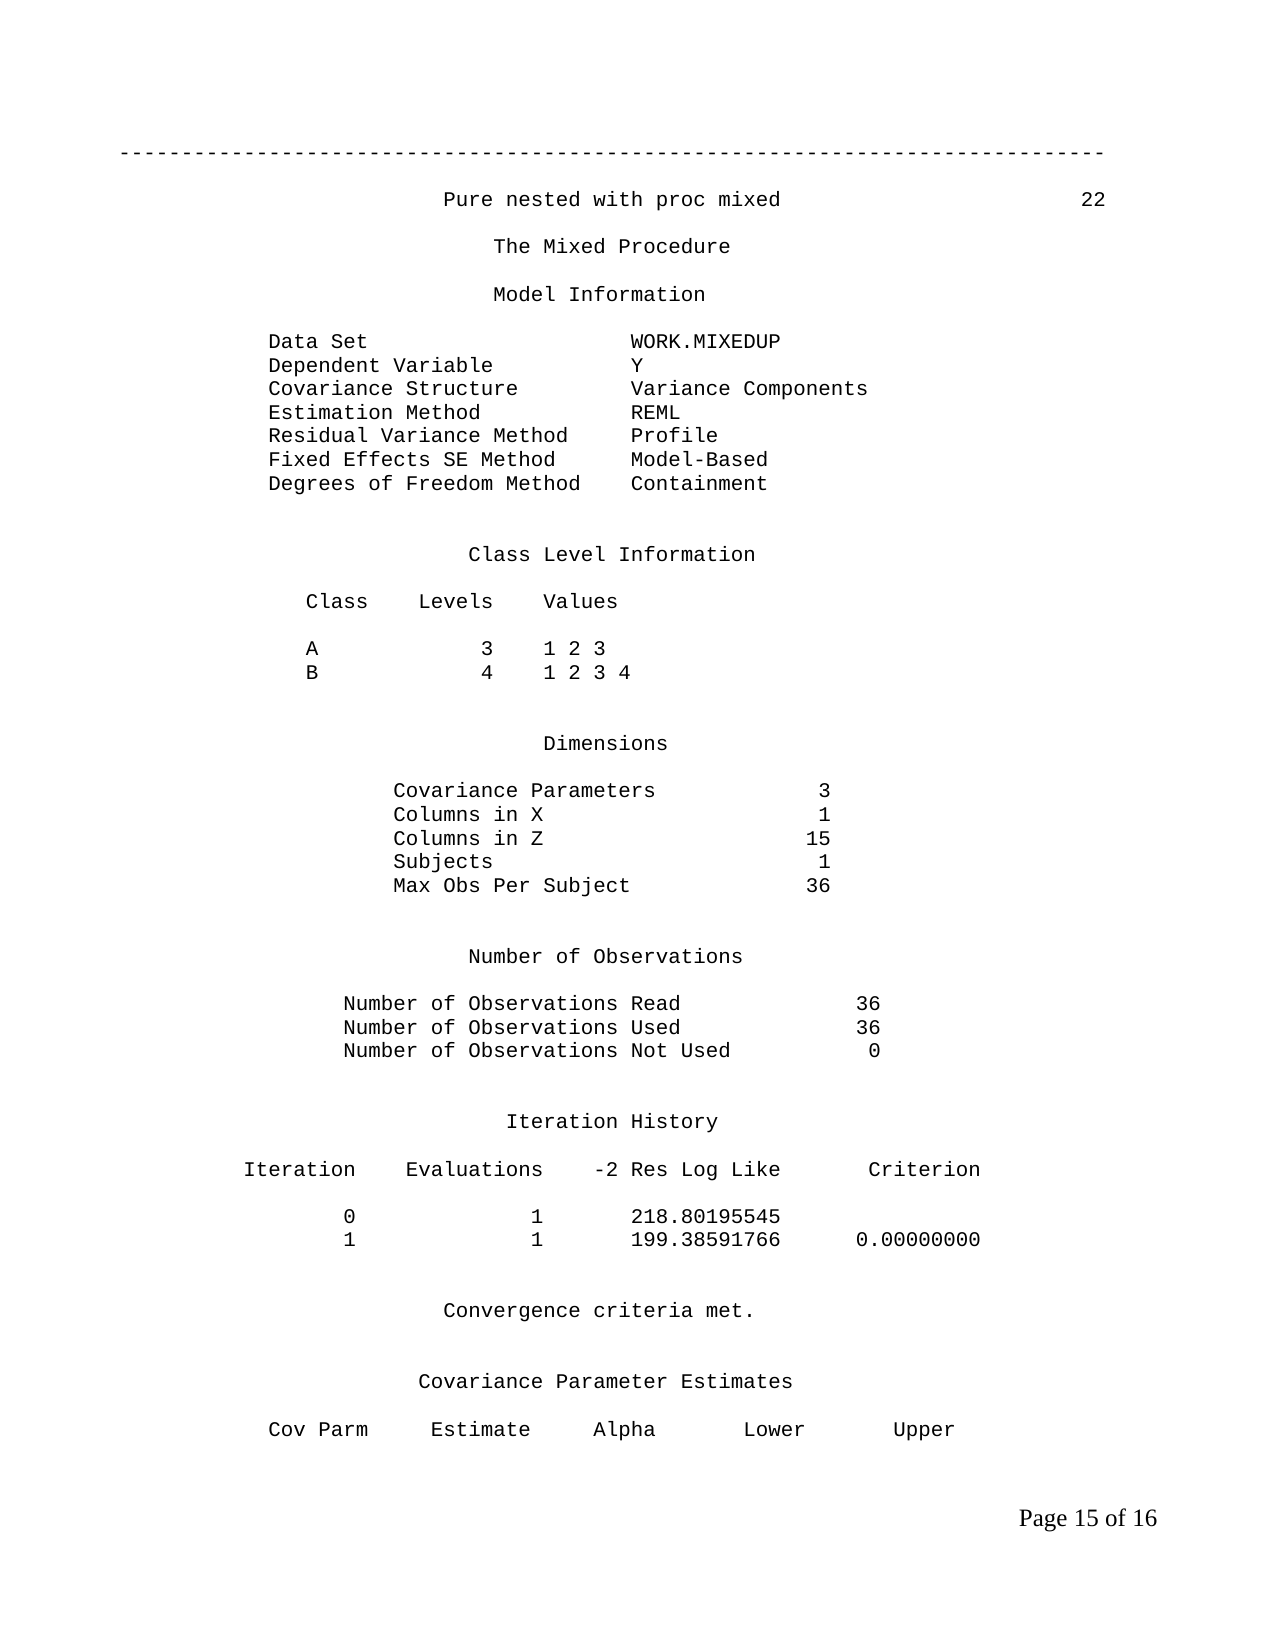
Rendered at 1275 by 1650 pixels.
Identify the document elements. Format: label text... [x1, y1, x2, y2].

text Max Obs Per Subject 36 [118, 875, 1160, 898]
text ------------------------------------------------------------------------------- [118, 142, 1160, 165]
text Dimensions [118, 733, 1160, 757]
text Fixed Effects SE Method Model-Based [118, 449, 1160, 473]
text Iteration Evaluations -2 Res Log Like Criterion [118, 1158, 1160, 1182]
text Number of Observations Not Used 0 [118, 1040, 1160, 1064]
text Number of Observations Read 36 [118, 993, 1160, 1017]
text Columns in X 1 [118, 804, 1160, 827]
text 1 1 199.38591766 0.00000000 [118, 1229, 1160, 1253]
text Pure nested with proc mixed 22 [118, 189, 1160, 213]
text Class Level Information [118, 544, 1160, 567]
text A 3 1 2 3 [118, 638, 1160, 662]
text The Mixed Procedure [118, 236, 1160, 260]
text Dependent Variable Y [118, 354, 1160, 378]
text Degrees of Freedom Method Containment [118, 473, 1160, 496]
text Subjects 1 [118, 851, 1160, 875]
text Cov Parm Estimate Alpha Lower Upper [118, 1419, 1160, 1442]
text 0 1 218.80195545 [118, 1206, 1160, 1229]
text Covariance Parameter Estimates [118, 1371, 1160, 1395]
text Convergence criteria met. [118, 1300, 1160, 1324]
text Class Levels Values [118, 591, 1160, 615]
text Covariance Parameters 3 [118, 780, 1160, 804]
text Model Information [118, 284, 1160, 307]
text Data Set WORK.MIXEDUP [118, 331, 1160, 354]
text B 4 1 2 3 4 [118, 662, 1160, 686]
text Iteration History [118, 1111, 1160, 1135]
text Columns in Z 15 [118, 827, 1160, 851]
text Number of Observations [118, 946, 1160, 969]
text Estimation Method REML [118, 402, 1160, 426]
text Covariance Structure Variance Components [118, 378, 1160, 402]
text Number of Observations Used 36 [118, 1017, 1160, 1040]
text Residual Variance Method Profile [118, 426, 1160, 449]
